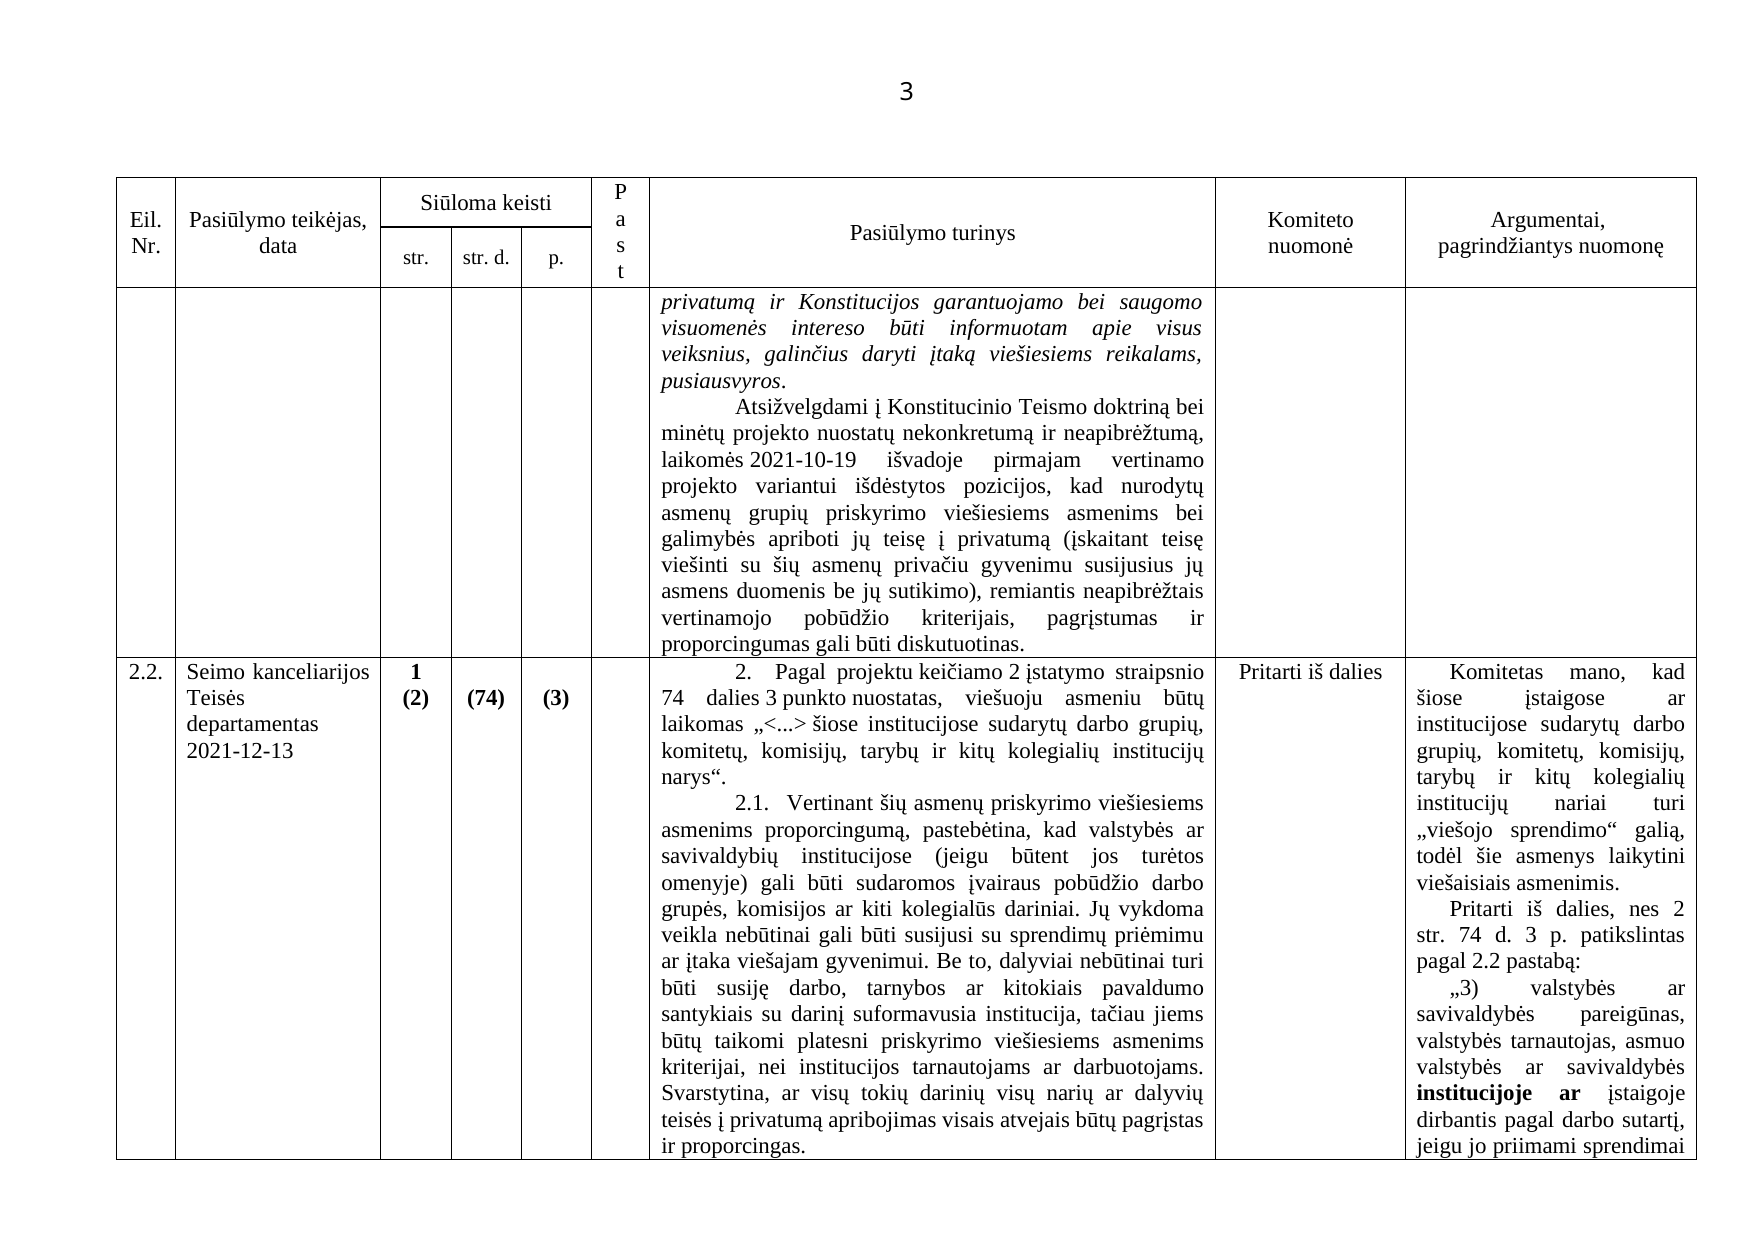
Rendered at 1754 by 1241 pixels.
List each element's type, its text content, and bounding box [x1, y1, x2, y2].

table_header Eil. Nr. [117, 178, 175, 287]
table_cell [1216, 288, 1405, 657]
table_header Siūloma keisti [381, 178, 591, 226]
table_cell [522, 288, 591, 657]
table_cell (3) [522, 658, 591, 1158]
table_cell [176, 288, 380, 657]
table_cell [1406, 288, 1696, 657]
table_cell 2.2. [117, 658, 175, 1158]
table_cell [592, 658, 649, 1158]
table_cell Seimo kanceliarijos Teisės departamentas 2021-12-13 [176, 658, 380, 1158]
table_cell 1 (2) [381, 658, 451, 1158]
table_cell Pritarti iš dalies [1216, 658, 1405, 1158]
table_cell (74) [452, 658, 521, 1158]
table_header Pasiūlymo turinys [650, 178, 1215, 287]
table_cell 2. Pagal projektu keičiamo 2 įstatymo straipsnio 74 dalies 3 punkto nuostatas, viešuoju asmeniu būtų laikomas „<...> šiose institucijose sudarytų darbo grupių, komitetų, komisijų, tarybų ir kitų kolegialių institucijų narys“. 2.1. Vertinant šių asmenų priskyrimo viešiesiems asmenims proporcingumą, pastebėtina, kad valstybės ar savivaldybių institucijose (jeigu būtent jos turėtos omenyje) gali būti sudaromos įvairaus pobūdžio darbo grupės, komisijos ar kiti kolegialūs dariniai. Jų vykdoma veikla nebūtinai gali būti susijusi su sprendimų priėmimu ar įtaka viešajam gyvenimui. Be to, dalyviai nebūtinai turi būti susiję darbo, tarnybos ar kitokiais pavaldumo santykiais su darinį suformavusia institucija, tačiau jiems būtų taikomi platesni priskyrimo viešiesiems asmenims kriterijai, nei institucijos tarnautojams ar darbuotojams. Svarstytina, ar visų tokių darinių visų narių ar dalyvių teisės į privatumą apribojimas visais atvejais būtų pagrįstas ir proporcingas. [650, 658, 1215, 1158]
table_cell [381, 288, 451, 657]
table_cell [117, 288, 175, 657]
table_cell [592, 288, 649, 657]
table_cell str. d. [452, 228, 521, 287]
table_cell privatumą ir Konstitucijos garantuojamo bei saugomo visuomenės intereso būti informuotam apie visus veiksnius, galinčius daryti įtaką viešiesiems reikalams, pusiausvyros. Atsižvelgdami į Konstitucinio Teismo doktriną bei minėtų projekto nuostatų nekonkretumą ir neapibrėžtumą, laikomės 2021-10-19 išvadoje pirmajam vertinamo projekto variantui išdėstytos pozicijos, kad nurodytų asmenų grupių priskyrimo viešiesiems asmenims bei galimybės apriboti jų teisę į privatumą (įskaitant teisę viešinti su šių asmenų privačiu gyvenimu susijusius jų asmens duomenis be jų sutikimo), remiantis neapibrėžtais vertinamojo pobūdžio kriterijais, pagrįstumas ir proporcingumas gali būti diskutuotinas. [650, 288, 1215, 657]
table_header Pasiūlymo teikėjas, data [176, 178, 380, 287]
table_cell str. [381, 228, 451, 287]
table_header Komiteto nuomonė [1216, 178, 1405, 287]
table_cell p. [522, 228, 591, 287]
table_header Pastabos [592, 178, 649, 287]
table_cell Komitetas mano, kad šiose įstaigose ar institucijose sudarytų darbo grupių, komitetų, komisijų, tarybų ir kitų kolegialių institucijų nariai turi „viešojo sprendimo“ galią, todėl šie asmenys laikytini viešaisiais asmenimis. Pritarti iš dalies, nes 2 str. 74 d. 3 p. patikslintas pagal 2.2 pastabą: „3) valstybės ar savivaldybės pareigūnas, valstybės tarnautojas, asmuo valstybės ar savivaldybės institucijoje ar įstaigoje dirbantis pagal darbo sutartį, jeigu jo priimami sprendimai [1406, 658, 1696, 1158]
table_cell [452, 288, 521, 657]
table_header Argumentai, pagrindžiantys nuomonę [1406, 178, 1696, 287]
